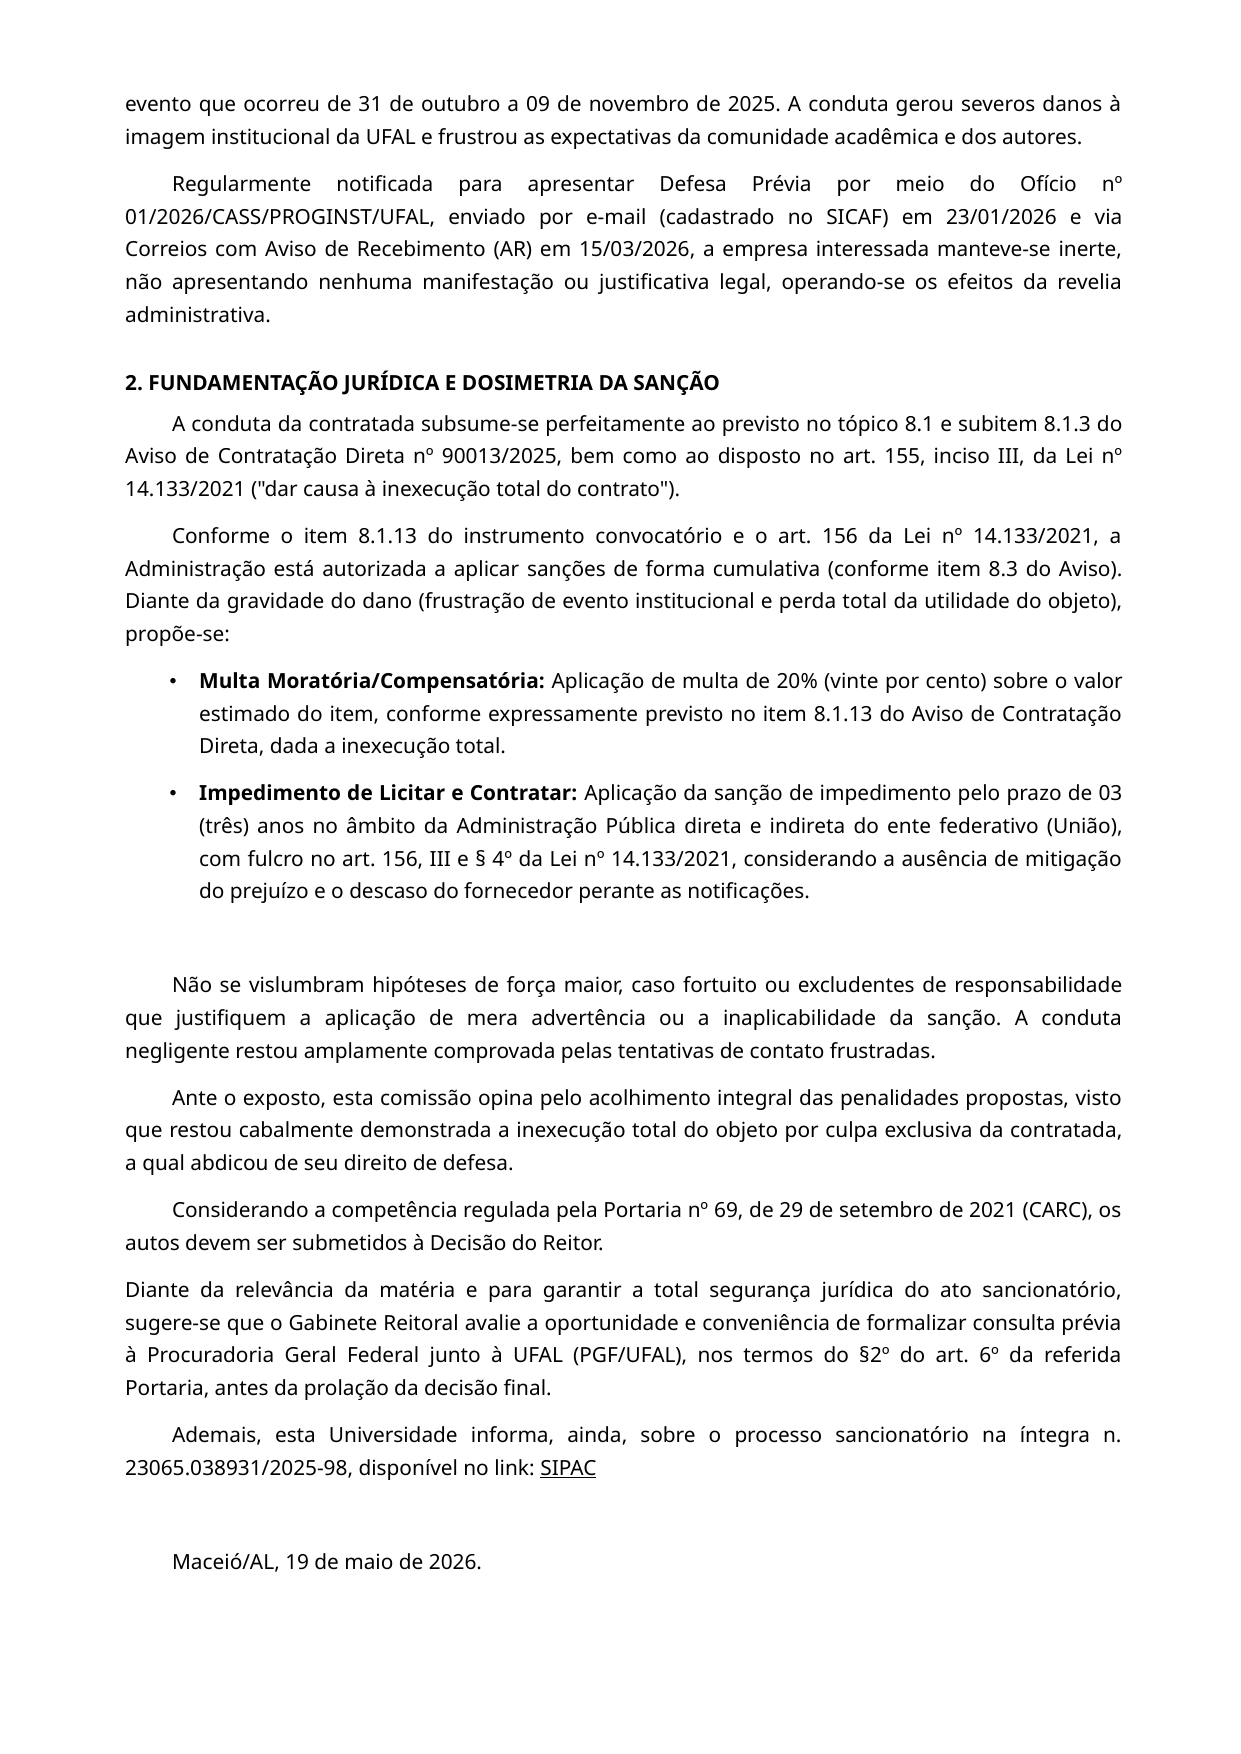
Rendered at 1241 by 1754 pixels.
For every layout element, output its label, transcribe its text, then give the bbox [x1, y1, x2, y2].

text Não se vislumbram hipóteses de força maior, caso fortuito ou excludentes de responsabilidade que justifiquem a aplicação de mera advertência ou a inaplicabilidade da sanção. A conduta negligente restou amplamente comprovada pelas tentativas de contato frustradas. [125, 971, 1123, 1064]
list Multa Moratória/Compensatória: Aplicação de multa de 20% (vinte por cento) sobre o valor estimado do item, conforme expressamente previsto no item 8.1.13 do Aviso de Contratação Direta, dada a inexecução total. [169, 666, 1123, 760]
text A conduta da contratada subsume-se perfeitamente ao previsto no tópico 8.1 e subitem 8.1.3 do Aviso de Contratação Direta nº 90013/2025, bem como ao disposto no art. 155, inciso III, da Lei nº 14.133/2021 ("dar causa à inexecução total do contrato"). [125, 409, 1123, 502]
list Impedimento de Licitar e Contratar: Aplicação da sanção de impedimento pelo prazo de 03 (três) anos no âmbito da Administração Pública direta e indireta do ente federativo (União), com fulcro no art. 156, III e § 4º da Lei nº 14.133/2021, considerando a ausência de mitigação do prejuízo e o descaso do fornecedor perante as notificações. [169, 778, 1123, 905]
text Diante da relevância da matéria e para garantir a total segurança jurídica do ato sancionatório, sugere-se que o Gabinete Reitoral avalie a oportunidade e conveniência de formalizar consulta prévia à Procuradoria Geral Federal junto à UFAL (PGF/UFAL), nos termos do §2º do art. 6º da referida Portaria, antes da prolação da decisão final. [125, 1275, 1123, 1401]
text Regularmente notificada para apresentar Defesa Prévia por meio do Ofício nº 01/2026/CASS/PROGINST/UFAL, enviado por e-mail (cadastrado no SICAF) em 23/01/2026 e via Correios com Aviso de Recebimento (AR) em 15/03/2026, a empresa interessada manteve-se inerte, não apresentando nenhuma manifestação ou justificativa legal, operando-se os efeitos da revelia administrativa. [125, 169, 1123, 328]
text Ademais, esta Universidade informa, ainda, sobre o processo sancionatório na íntegra n. 23065.038931/2025-98, disponível no link: SIPAC [125, 1420, 1123, 1481]
subtitle 2. FUNDAMENTAÇÃO JURÍDICA E DOSIMETRIA DA SANÇÃO [125, 368, 1123, 396]
text Ante o exposto, esta comissão opina pelo acolhimento integral das penalidades propostas, visto que restou cabalmente demonstrada a inexecução total do objeto por culpa exclusiva da contratada, a qual abdicou de seu direito de defesa. [125, 1083, 1123, 1177]
text Considerando a competência regulada pela Portaria nº 69, de 29 de setembro de 2021 (CARC), os autos devem ser submetidos à Decisão do Reitor. [125, 1195, 1123, 1256]
text Conforme o item 8.1.13 do instrumento convocatório e o art. 156 da Lei nº 14.133/2021, a Administração está autorizada a aplicar sanções de forma cumulativa (conforme item 8.3 do Aviso). Diante da gravidade do dano (frustração de evento institucional e perda total da utilidade do objeto), propõe-se: [125, 521, 1123, 647]
text Maceió/AL, 19 de maio de 2026. [125, 1547, 1123, 1576]
text evento que ocorreu de 31 de outubro a 09 de novembro de 2025. A conduta gerou severos danos à imagem institucional da UFAL e frustrou as expectativas da comunidade acadêmica e dos autores. [125, 89, 1123, 151]
